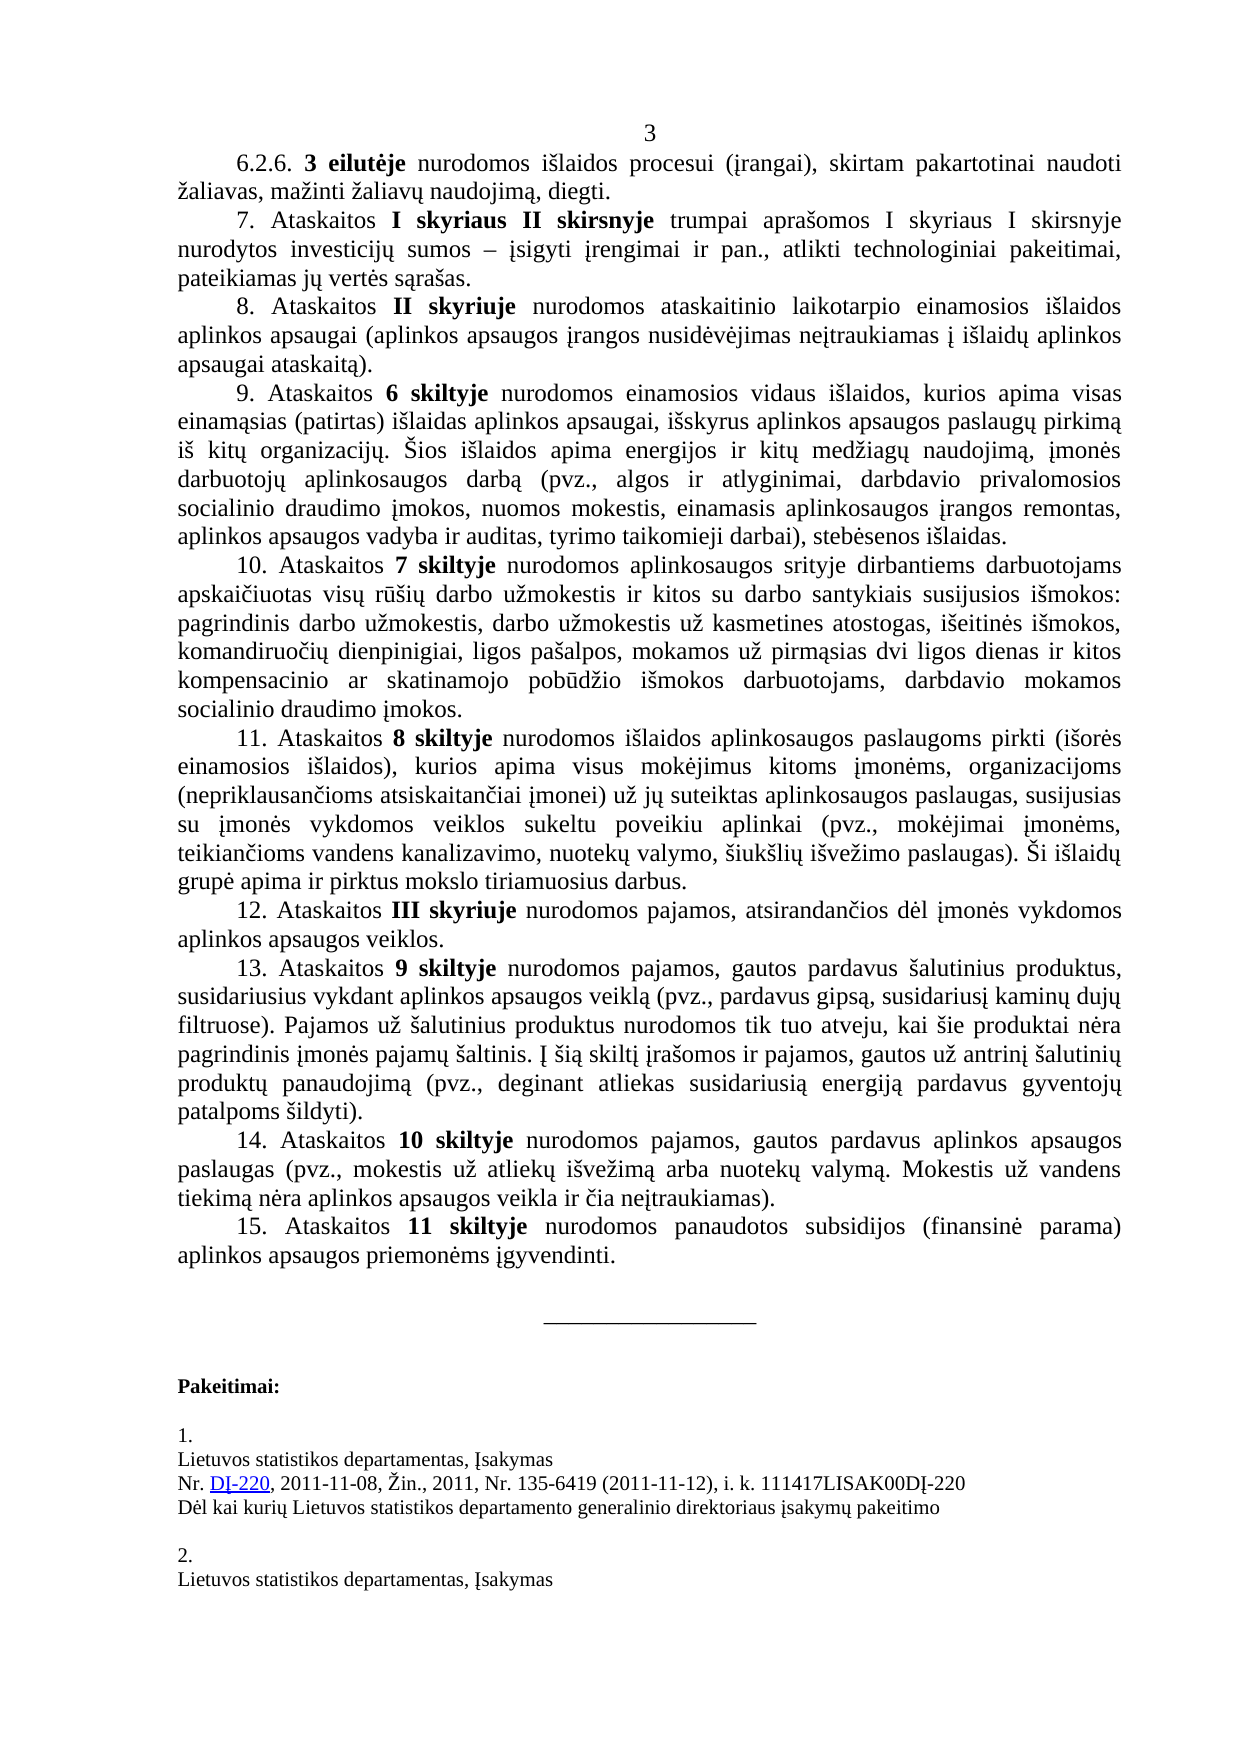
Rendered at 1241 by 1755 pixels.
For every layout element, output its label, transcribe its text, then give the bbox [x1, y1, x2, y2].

text Lietuvos statistikos departamentas, Įsakymas [177, 1447, 1122, 1471]
text 10. Ataskaitos 7 skiltyje nurodomos aplinkosaugos srityje dirbantiems darbuotojams apskaičiuotas visų rūšių darbo užmokestis ir kitos su darbo santykiais susijusios išmokos: pagrindinis darbo užmokestis, darbo užmokestis už kasmetines atostogas, išeitinės išmokos, komandiruočių dienpinigiai, ligos pašalpos, mokamos už pirmąsias dvi ligos dienas ir kitos kompensacinio ar skatinamojo pobūdžio išmokos darbuotojams, darbdavio mokamos socialinio draudimo įmokos. [177, 550, 1122, 723]
text 6.2.6. 3 eilutėje nurodomos išlaidos procesui (įrangai), skirtam pakartotinai naudoti žaliavas, mažinti žaliavų naudojimą, diegti. [177, 148, 1122, 205]
text 15. Ataskaitos 11 skiltyje nurodomos panaudotos subsidijos (finansinė parama) aplinkos apsaugos priemonėms įgyvendinti. [177, 1211, 1122, 1269]
text Pakeitimai: [177, 1374, 1122, 1398]
text 13. Ataskaitos 9 skiltyje nurodomos pajamos, gautos pardavus šalutinius produktus, susidariusius vykdant aplinkos apsaugos veiklą (pvz., pardavus gipsą, susidariusį kaminų dujų filtruose). Pajamos už šalutinius produktus nurodomos tik tuo atveju, kai šie produktai nėra pagrindinis įmonės pajamų šaltinis. Į šią skiltį įrašomos ir pajamos, gautos už antrinį šalutinių produktų panaudojimą (pvz., deginant atliekas susidariusią energiją pardavus gyventojų patalpoms šildyti). [177, 953, 1122, 1125]
text 9. Ataskaitos 6 skiltyje nurodomos einamosios vidaus išlaidos, kurios apima visas einamąsias (patirtas) išlaidas aplinkos apsaugai, išskyrus aplinkos apsaugos paslaugų pirkimą iš kitų organizacijų. Šios išlaidos apima energijos ir kitų medžiagų naudojimą, įmonės darbuotojų aplinkosaugos darbą (pvz., algos ir atlyginimai, darbdavio privalomosios socialinio draudimo įmokos, nuomos mokestis, einamasis aplinkosaugos įrangos remontas, aplinkos apsaugos vadyba ir auditas, tyrimo taikomieji darbai), stebėsenos išlaidas. [177, 378, 1122, 550]
text 12. Ataskaitos III skyriuje nurodomos pajamos, atsirandančios dėl įmonės vykdomos aplinkos apsaugos veiklos. [177, 895, 1122, 953]
text 7. Ataskaitos I skyriaus II skirsnyje trumpai aprašomos I skyriaus I skirsnyje nurodytos investicijų sumos – įsigyti įrengimai ir pan., atlikti technologiniai pakeitimai, pateikiamas jų vertės sąrašas. [177, 205, 1122, 291]
text 2. [177, 1543, 1122, 1567]
text 11. Ataskaitos 8 skiltyje nurodomos išlaidos aplinkosaugos paslaugoms pirkti (išorės einamosios išlaidos), kurios apima visus mokėjimus kitoms įmonėms, organizacijoms (nepriklausančioms atsiskaitančiai įmonei) už jų suteiktas aplinkosaugos paslaugas, susijusias su įmonės vykdomos veiklos sukeltu poveikiu aplinkai (pvz., mokėjimai įmonėms, teikiančioms vandens kanalizavimo, nuotekų valymo, šiukšlių išvežimo paslaugas). Ši išlaidų grupė apima ir pirktus mokslo tiriamuosius darbus. [177, 723, 1122, 895]
text 14. Ataskaitos 10 skiltyje nurodomos pajamos, gautos pardavus aplinkos apsaugos paslaugas (pvz., mokestis už atliekų išvežimą arba nuotekų valymą. Mokestis už vandens tiekimą nėra aplinkos apsaugos veikla ir čia neįtraukiamas). [177, 1125, 1122, 1211]
text 8. Ataskaitos II skyriuje nurodomos ataskaitinio laikotarpio einamosios išlaidos aplinkos apsaugai (aplinkos apsaugos įrangos nusidėvėjimas neįtraukiamas į išlaidų aplinkos apsaugai ataskaitą). [177, 291, 1122, 378]
text Dėl kai kurių Lietuvos statistikos departamento generalinio direktoriaus įsakymų pakeitimo [177, 1495, 1122, 1519]
text Lietuvos statistikos departamentas, Įsakymas [177, 1567, 1122, 1591]
text 1. [177, 1423, 1122, 1447]
text _________________ [177, 1298, 1122, 1326]
text Nr. DĮ-220, 2011-11-08, Žin., 2011, Nr. 135-6419 (2011-11-12), i. k. 111417LISAK00DĮ-220 [177, 1471, 1122, 1495]
